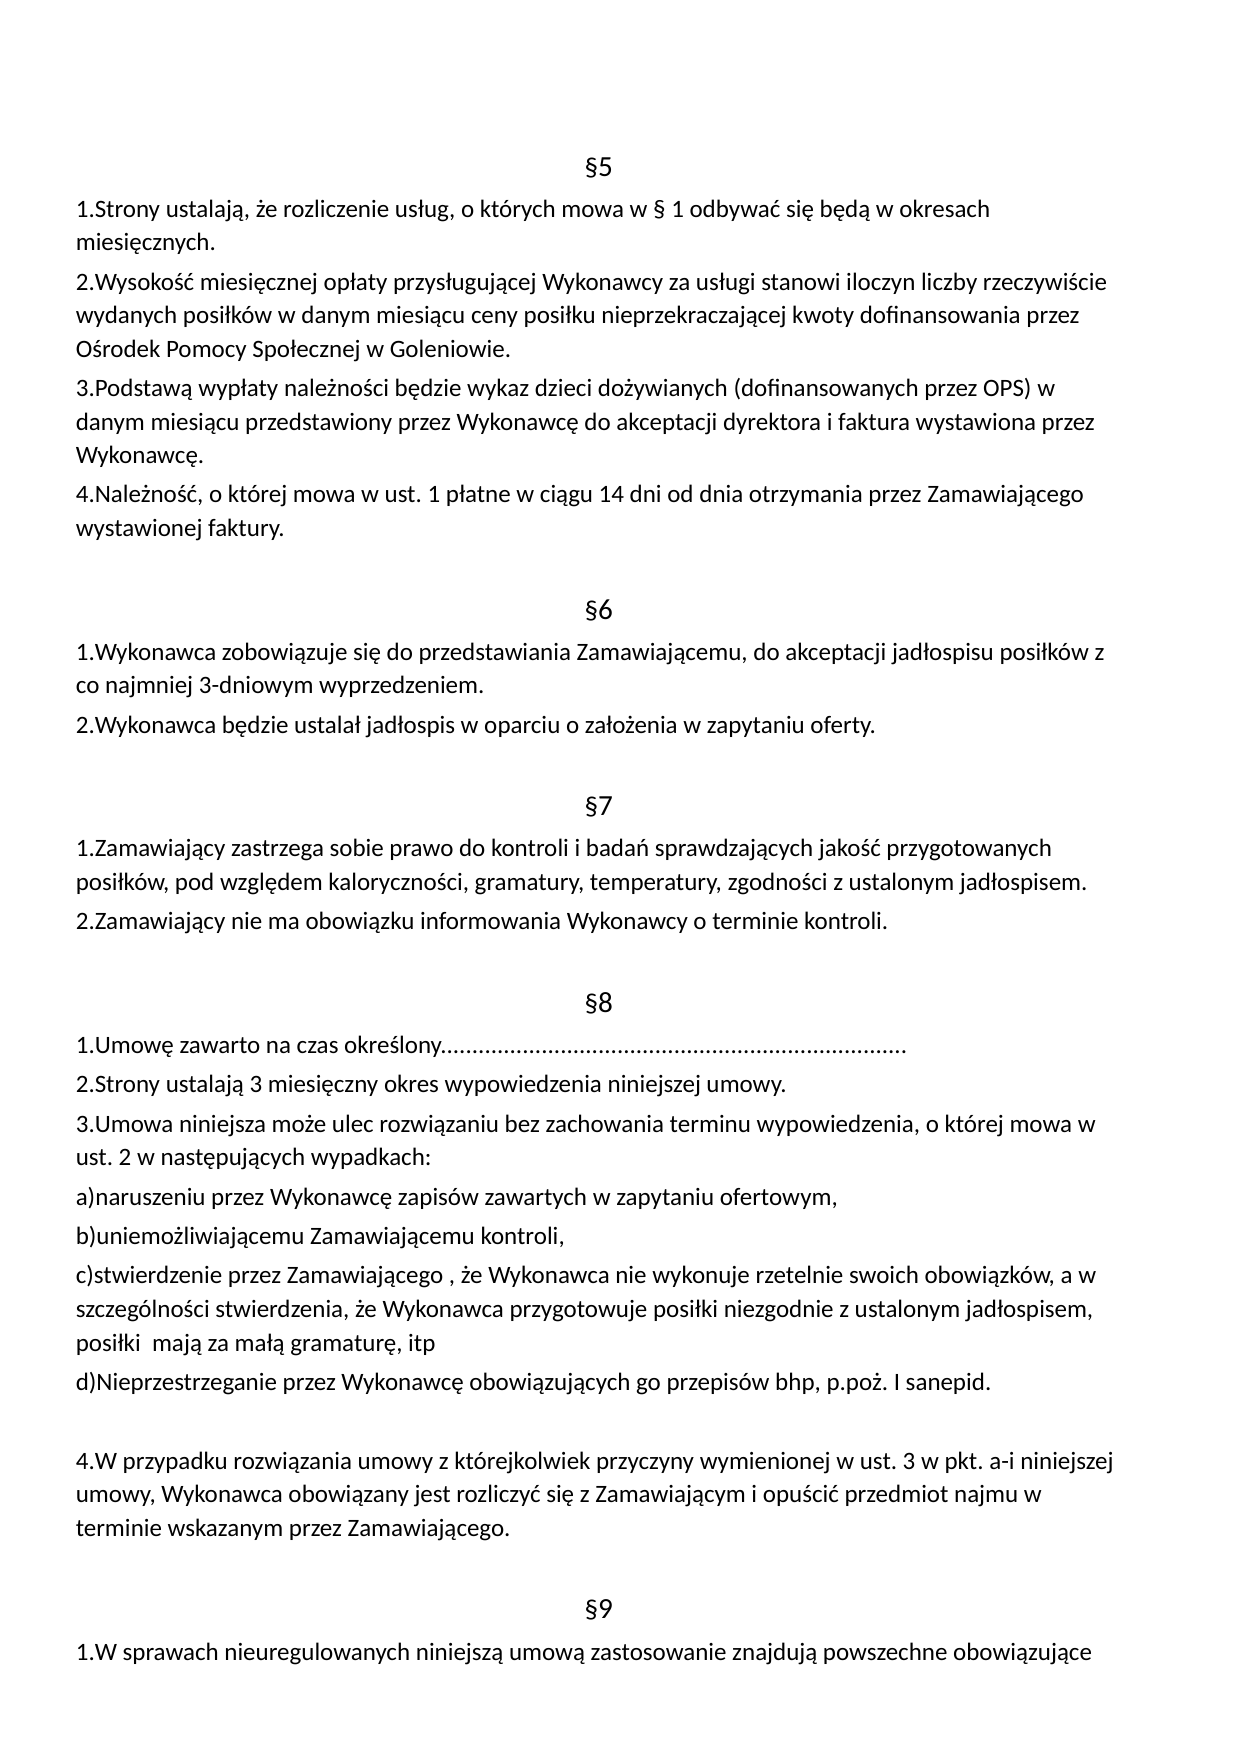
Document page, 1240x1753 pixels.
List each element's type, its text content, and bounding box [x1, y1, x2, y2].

list Należność, o której mowa w ust. 1 płatne w ciągu 14 dni od dnia otrzymania przez Zamawiającego wystawionej faktury. [76, 478, 1122, 543]
list Wykonawca zobowiązuje się do przedstawiania Zamawiającemu, do akceptacji jadłospisu posiłków z co najmniej 3-dniowym wyprzedzeniem. [76, 636, 1122, 700]
list Zamawiający zastrzega sobie prawo do kontroli i badań sprawdzających jakość przygotowanych posiłków, pod względem kaloryczności, gramatury, temperatury, zgodności z ustalonym jadłospisem. [76, 832, 1122, 897]
list W przypadku rozwiązania umowy z którejkolwiek przyczyny wymienionej w ust. 3 w pkt. a-i niniejszej umowy, Wykonawca obowiązany jest rozliczyć się z Zamawiającym i opuścić przedmiot najmu w terminie wskazanym przez Zamawiającego. [76, 1445, 1122, 1542]
text §5 [76, 148, 1122, 183]
list W sprawach nieuregulowanych niniejszą umową zastosowanie znajdują powszechne obowiązujące [76, 1636, 1122, 1666]
list Umowę zawarto na czas określony.......................................................................... [76, 1029, 1122, 1060]
list Zamawiający nie ma obowiązku informowania Wykonawcy o terminie kontroli. [76, 905, 1122, 936]
list Nieprzestrzeganie przez Wykonawcę obowiązujących go przepisów bhp, p.poż. I sanepid. [76, 1366, 1122, 1397]
text §6 [76, 591, 1122, 626]
text §7 [76, 787, 1122, 823]
list Wykonawca będzie ustalał jadłospis w oparciu o założenia w zapytaniu oferty. [76, 709, 1122, 739]
list stwierdzenie przez Zamawiającego , że Wykonawca nie wykonuje rzetelnie swoich obowiązków, a w szczególności stwierdzenia, że Wykonawca przygotowuje posiłki niezgodnie z ustalonym jadłospisem, posiłki mają za małą gramaturę, itp [76, 1259, 1122, 1357]
text §8 [76, 984, 1122, 1020]
list Umowa niniejsza może ulec rozwiązaniu bez zachowania terminu wypowiedzenia, o której mowa w ust. 2 w następujących wypadkach: [76, 1108, 1122, 1172]
list Strony ustalają 3 miesięczny okres wypowiedzenia niniejszej umowy. [76, 1068, 1122, 1099]
text §9 [76, 1591, 1122, 1626]
list Wysokość miesięcznej opłaty przysługującej Wykonawcy za usługi stanowi iloczyn liczby rzeczywiście wydanych posiłków w danym miesiącu ceny posiłku nieprzekraczającej kwoty dofinansowania przez Ośrodek Pomocy Społecznej w Goleniowie. [76, 266, 1122, 363]
list uniemożliwiającemu Zamawiającemu kontroli, [76, 1220, 1122, 1251]
list Strony ustalają, że rozliczenie usług, o których mowa w § 1 odbywać się będą w okresach miesięcznych. [76, 193, 1122, 257]
list Podstawą wypłaty należności będzie wykaz dzieci dożywianych (dofinansowanych przez OPS) w danym miesiącu przedstawiony przez Wykonawcę do akceptacji dyrektora i faktura wystawiona przez Wykonawcę. [76, 372, 1122, 470]
list naruszeniu przez Wykonawcę zapisów zawartych w zapytaniu ofertowym, [76, 1181, 1122, 1211]
